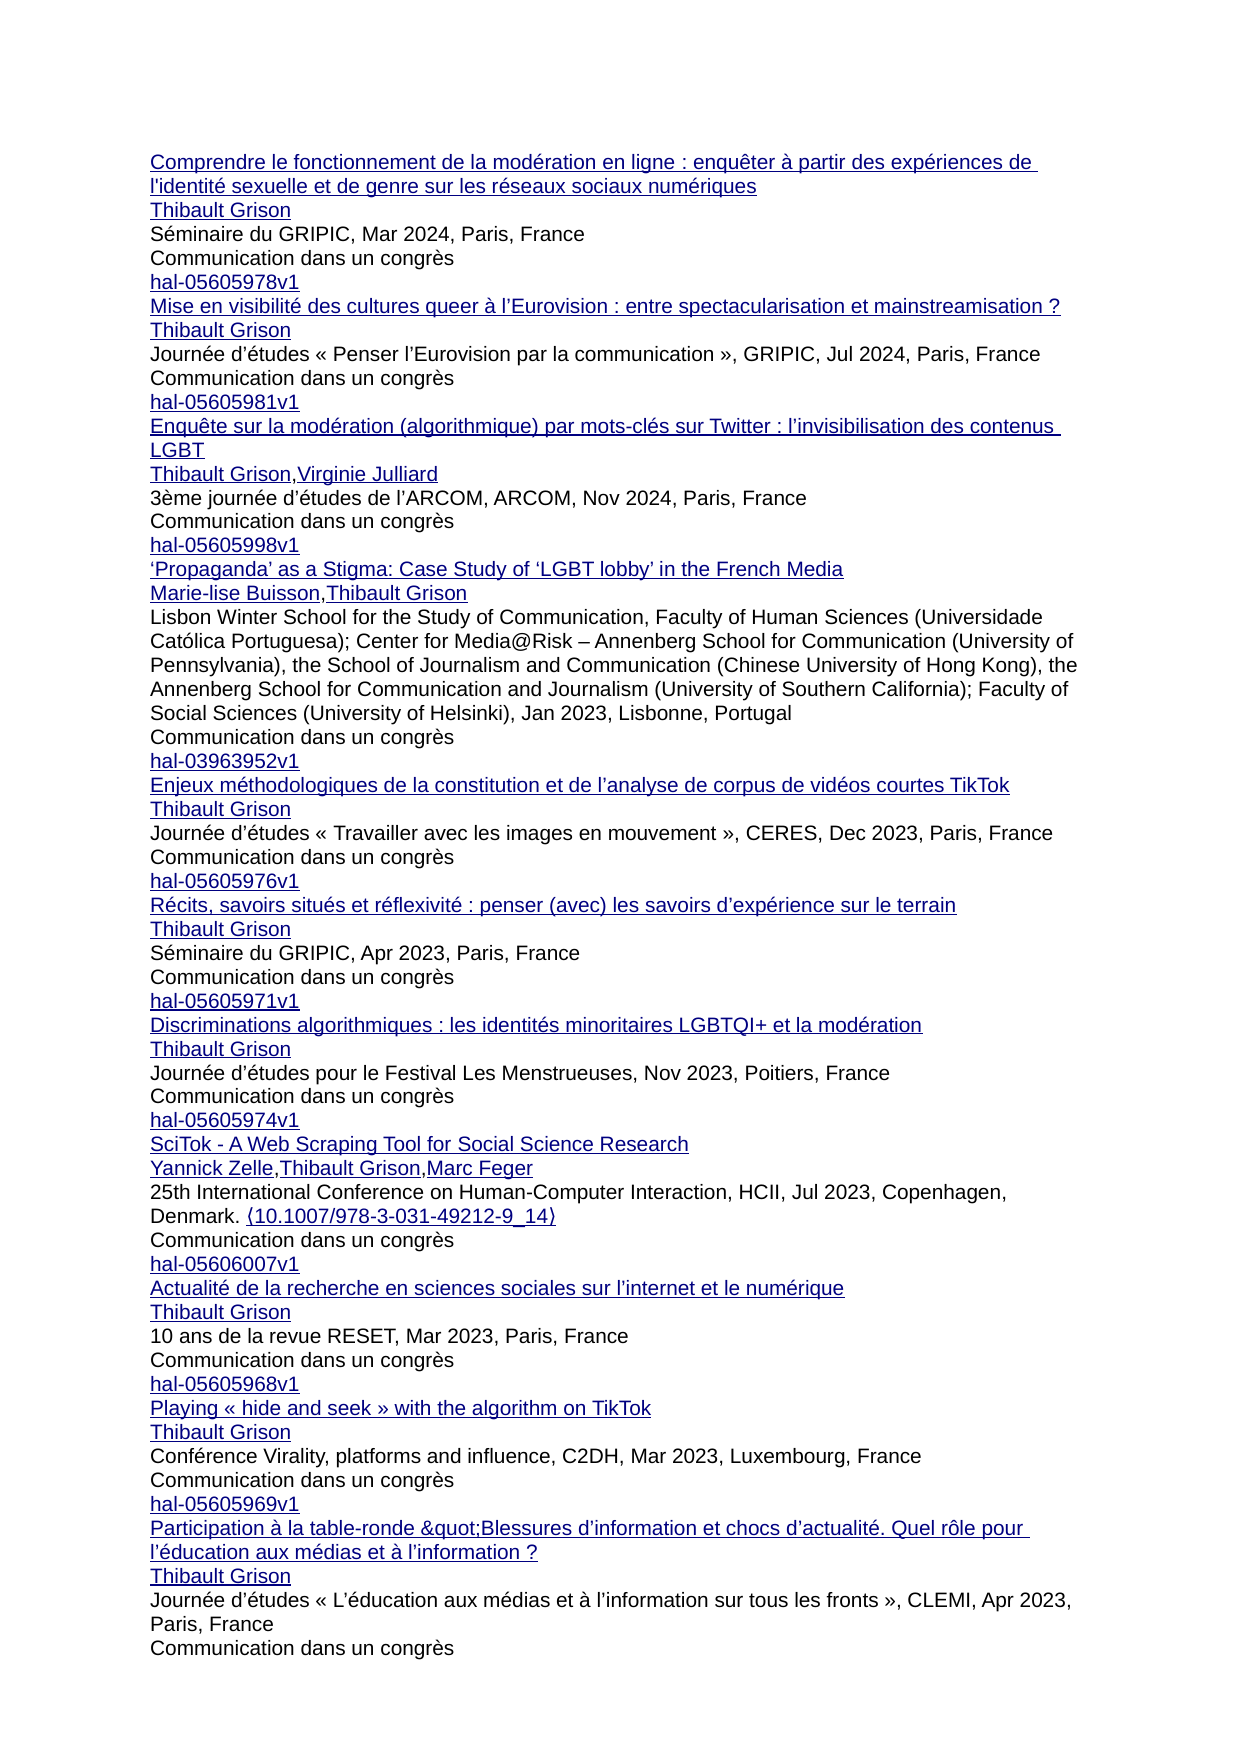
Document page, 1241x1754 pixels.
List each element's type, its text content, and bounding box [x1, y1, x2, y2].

table_cell Récits, savoirs situés et réflexivité : penser (avec) les savoirs d’expérience sur le terrain Thibault Grison Séminaire du GRIPIC, Apr 2023, Paris, France Communication dans un congrès hal-05605971v1 [150, 893, 1090, 1012]
table_cell Participation à la table-ronde &quot;Blessures d’information et chocs d’actualité. Quel rôle pour l’éducation aux médias et à l’information ? Thibault Grison Journée d’études « L’éducation aux médias et à l’information sur tous les fronts », CLEMI, Apr 2023, Paris, France Communication dans un congrès [150, 1516, 1090, 1659]
table_cell Actualité de la recherche en sciences sociales sur l’internet et le numérique Thibault Grison 10 ans de la revue RESET, Mar 2023, Paris, France Communication dans un congrès hal-05605968v1 [150, 1276, 1090, 1396]
table_cell Playing « hide and seek » with the algorithm on TikTok Thibault Grison Conférence Virality, platforms and influence, C2DH, Mar 2023, Luxembourg, France Communication dans un congrès hal-05605969v1 [150, 1396, 1090, 1516]
table_cell Mise en visibilité des cultures queer à l’Eurovision : entre spectacularisation et mainstreamisation ? Thibault Grison Journée d’études « Penser l’Eurovision par la communication », GRIPIC, Jul 2024, Paris, France Communication dans un congrès hal-05605981v1 [150, 294, 1090, 413]
table_cell Discriminations algorithmiques : les identités minoritaires LGBTQI+ et la modération Thibault Grison Journée d’études pour le Festival Les Menstrueuses, Nov 2023, Poitiers, France Communication dans un congrès hal-05605974v1 [150, 1013, 1090, 1132]
table_cell Enjeux méthodologiques de la constitution et de l’analyse de corpus de vidéos courtes TikTok Thibault Grison Journée d’études « Travailler avec les images en mouvement », CERES, Dec 2023, Paris, France Communication dans un congrès hal-05605976v1 [150, 773, 1090, 893]
table_cell ‘Propaganda’ as a Stigma: Case Study of ‘LGBT lobby’ in the French Media Marie-lise Buisson,Thibault Grison Lisbon Winter School for the Study of Communication, Faculty of Human Sciences (Universidade Católica Portuguesa); Center for Media@Risk – Annenberg School for Communication (University of Pennsylvania), the School of Journalism and Communication (Chinese University of Hong Kong), the Annenberg School for Communication and Journalism (University of Southern California); Faculty of Social Sciences (University of Helsinki), Jan 2023, Lisbonne, Portugal Communication dans un congrès hal-03963952v1 [150, 557, 1090, 773]
table_cell Comprendre le fonctionnement de la modération en ligne : enquêter à partir des expériences de l'identité sexuelle et de genre sur les réseaux sociaux numériques Thibault Grison Séminaire du GRIPIC, Mar 2024, Paris, France Communication dans un congrès hal-05605978v1 [150, 150, 1090, 294]
table_cell Enquête sur la modération (algorithmique) par mots-clés sur Twitter : l’invisibilisation des contenus LGBT Thibault Grison,Virginie Julliard 3ème journée d’études de l’ARCOM, ARCOM, Nov 2024, Paris, France Communication dans un congrès hal-05605998v1 [150, 414, 1090, 557]
table_cell SciTok - A Web Scraping Tool for Social Science Research Yannick Zelle,Thibault Grison,Marc Feger 25th International Conference on Human-Computer Interaction, HCII, Jul 2023, Copenhagen, Denmark. ⟨10.1007/978-3-031-49212-9_14⟩ Communication dans un congrès hal-05606007v1 [150, 1132, 1090, 1276]
